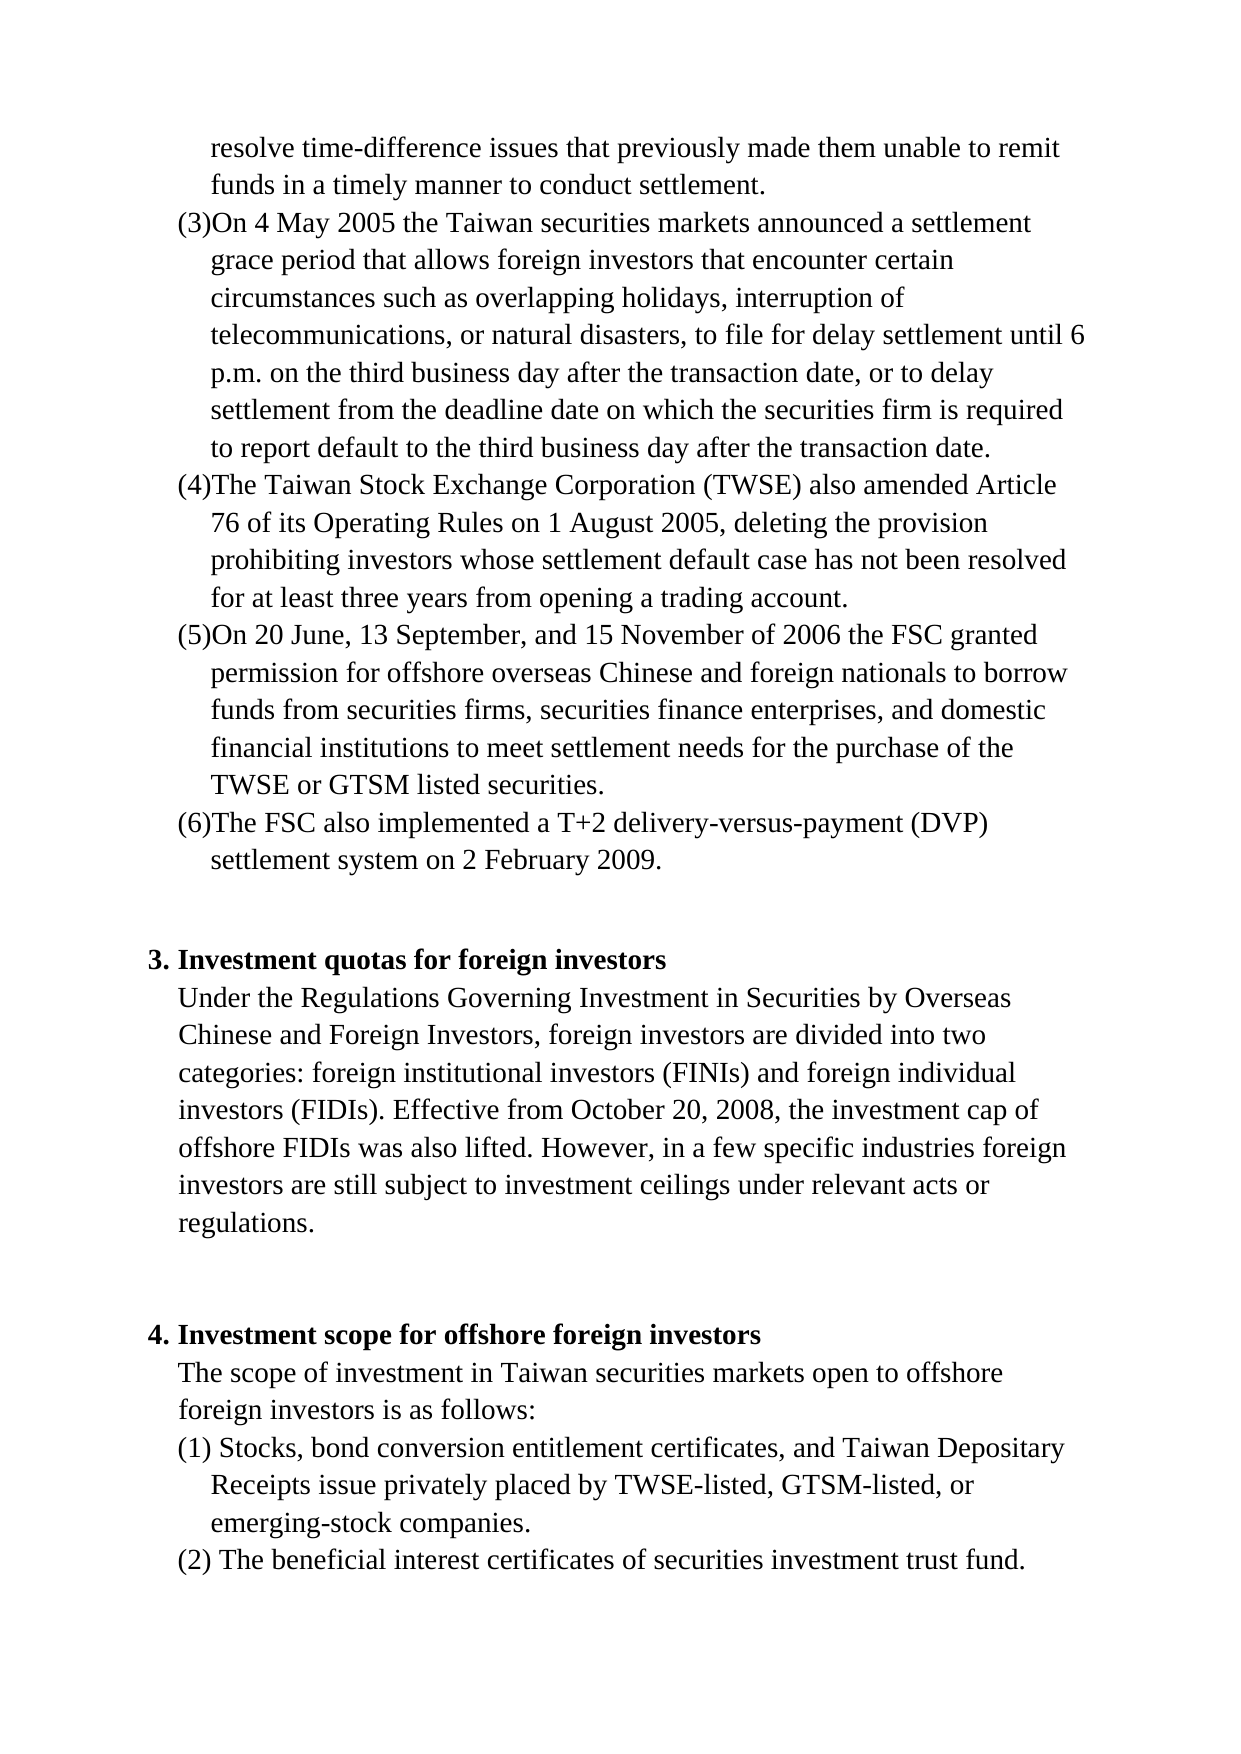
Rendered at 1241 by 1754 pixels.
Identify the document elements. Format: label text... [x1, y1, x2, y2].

list Investment quotas for foreign investors [148, 939, 1092, 977]
list Investment scope for offshore foreign investors [148, 1314, 1092, 1352]
text (5)On 20 June, 13 September, and 15 November of 2006 the FSC granted permission for offshore overseas Chinese and foreign nationals to borrow funds from securities firms, securities finance enterprises, and domestic financial institutions to meet settlement needs for the purchase of the TWSE or GTSM listed securities. [177, 614, 1092, 802]
text The scope of investment in Taiwan securities markets open to offshore foreign investors is as follows: [177, 1352, 1092, 1427]
text (1) Stocks, bond conversion entitlement certificates, and Taiwan Depositary Receipts issue privately placed by TWSE-listed, GTSM-listed, or emerging-stock companies. [177, 1427, 1092, 1539]
text (2) The beneficial interest certificates of securities investment trust fund. [177, 1539, 1092, 1577]
text resolve time-difference issues that previously made them unable to remit funds in a timely manner to conduct settlement. [177, 127, 1092, 202]
text (4)The Taiwan Stock Exchange Corporation (TWSE) also amended Article 76 of its Operating Rules on 1 August 2005, deleting the provision prohibiting investors whose settlement default case has not been resolved for at least three years from opening a trading account. [177, 464, 1092, 614]
text Under the Regulations Governing Investment in Securities by Overseas Chinese and Foreign Investors, foreign investors are divided into two categories: foreign institutional investors (FINIs) and foreign individual investors (FIDIs). Effective from October 20, 2008, the investment cap of offshore FIDIs was also lifted. However, in a few specific industries foreign investors are still subject to investment ceilings under relevant acts or regulations. [177, 977, 1092, 1239]
text (6)The FSC also implemented a T+2 delivery-versus-payment (DVP) settlement system on 2 February 2009. [177, 802, 1092, 877]
text (3)On 4 May 2005 the Taiwan securities markets announced a settlement grace period that allows foreign investors that encounter certain circumstances such as overlapping holidays, interruption of telecommunications, or natural disasters, to file for delay settlement until 6 p.m. on the third business day after the transaction date, or to delay settlement from the deadline date on which the securities firm is required to report default to the third business day after the transaction date. [177, 202, 1092, 464]
